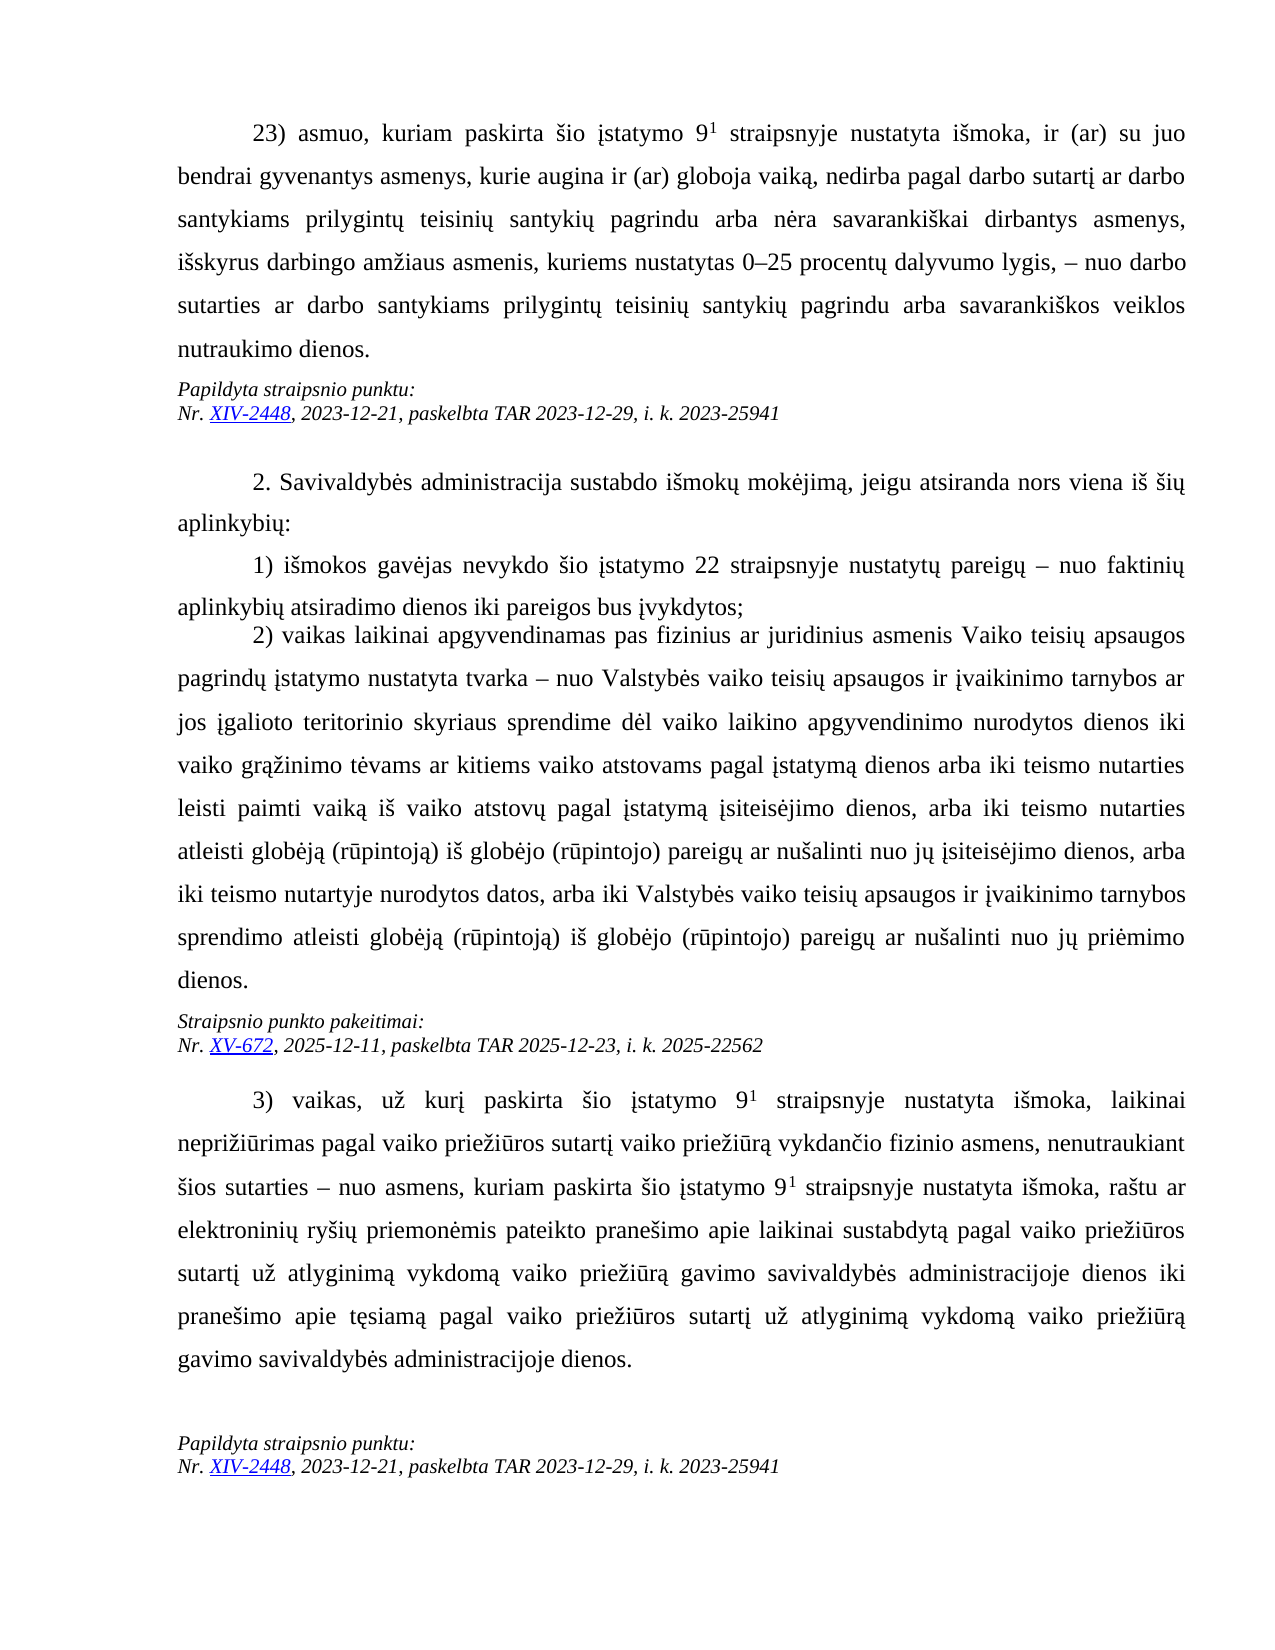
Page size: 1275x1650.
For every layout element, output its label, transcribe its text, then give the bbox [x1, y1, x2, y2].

text Nr. XIV-2448, 2023-12-21, paskelbta TAR 2023-12-29, i. k. 2023-25941 [177, 401, 1186, 425]
text Papildyta straipsnio punktu: [177, 377, 1186, 401]
text Straipsnio punkto pakeitimai: [177, 1008, 1186, 1033]
text 2) vaikas laikinai apgyvendinamas pas fizinius ar juridinius asmenis Vaiko teisių apsaugos pagrindų įstatymo nustatyta tvarka – nuo Valstybės vaiko teisių apsaugos ir įvaikinimo tarnybos ar jos įgalioto teritorinio skyriaus sprendime dėl vaiko laikino apgyvendinimo nurodytos dienos iki vaiko grąžinimo tėvams ar kitiems vaiko atstovams pagal įstatymą dienos arba iki teismo nutarties leisti paimti vaiką iš vaiko atstovų pagal įstatymą įsiteisėjimo dienos, arba iki teismo nutarties atleisti globėją (rūpintoją) iš globėjo (rūpintojo) pareigų ar nušalinti nuo jų įsiteisėjimo dienos, arba iki teismo nutartyje nurodytos datos, arba iki Valstybės vaiko teisių apsaugos ir įvaikinimo tarnybos sprendimo atleisti globėją (rūpintoją) iš globėjo (rūpintojo) pareigų ar nušalinti nuo jų priėmimo dienos. [177, 620, 1186, 994]
text Nr. XIV-2448, 2023-12-21, paskelbta TAR 2023-12-29, i. k. 2023-25941 [177, 1454, 1186, 1478]
text Nr. XV-672, 2025-12-11, paskelbta TAR 2025-12-23, i. k. 2025-22562 [177, 1033, 1186, 1057]
text Papildyta straipsnio punktu: [177, 1430, 1186, 1454]
text 2. Savivaldybės administracija sustabdo išmokų mokėjimą, jeigu atsiranda nors viena iš šių aplinkybių: [177, 454, 1186, 537]
text 23) asmuo, kuriam paskirta šio įstatymo 91 straipsnyje nustatyta išmoka, ir (ar) su juo bendrai gyvenantys asmenys, kurie augina ir (ar) globoja vaiką, nedirba pagal darbo sutartį ar darbo santykiams prilygintų teisinių santykių pagrindu arba nėra savarankiškai dirbantys asmenys, išskyrus darbingo amžiaus asmenis, kuriems nustatytas 0–25 procentų dalyvumo lygis, – nuo darbo sutarties ar darbo santykiams prilygintų teisinių santykių pagrindu arba savarankiškos veiklos nutraukimo dienos. [177, 118, 1186, 362]
text 3) vaikas, už kurį paskirta šio įstatymo 91 straipsnyje nustatyta išmoka, laikinai neprižiūrimas pagal vaiko priežiūros sutartį vaiko priežiūrą vykdančio fizinio asmens, nenutraukiant šios sutarties – nuo asmens, kuriam paskirta šio įstatymo 91 straipsnyje nustatyta išmoka, raštu ar elektroninių ryšių priemonėmis pateikto pranešimo apie laikinai sustabdytą pagal vaiko priežiūros sutartį už atlyginimą vykdomą vaiko priežiūrą gavimo savivaldybės administracijoje dienos iki pranešimo apie tęsiamą pagal vaiko priežiūros sutartį už atlyginimą vykdomą vaiko priežiūrą gavimo savivaldybės administracijoje dienos. [177, 1085, 1186, 1373]
text 1) išmokos gavėjas nevykdo šio įstatymo 22 straipsnyje nustatytų pareigų – nuo faktinių aplinkybių atsiradimo dienos iki pareigos bus įvykdytos; [177, 537, 1186, 620]
